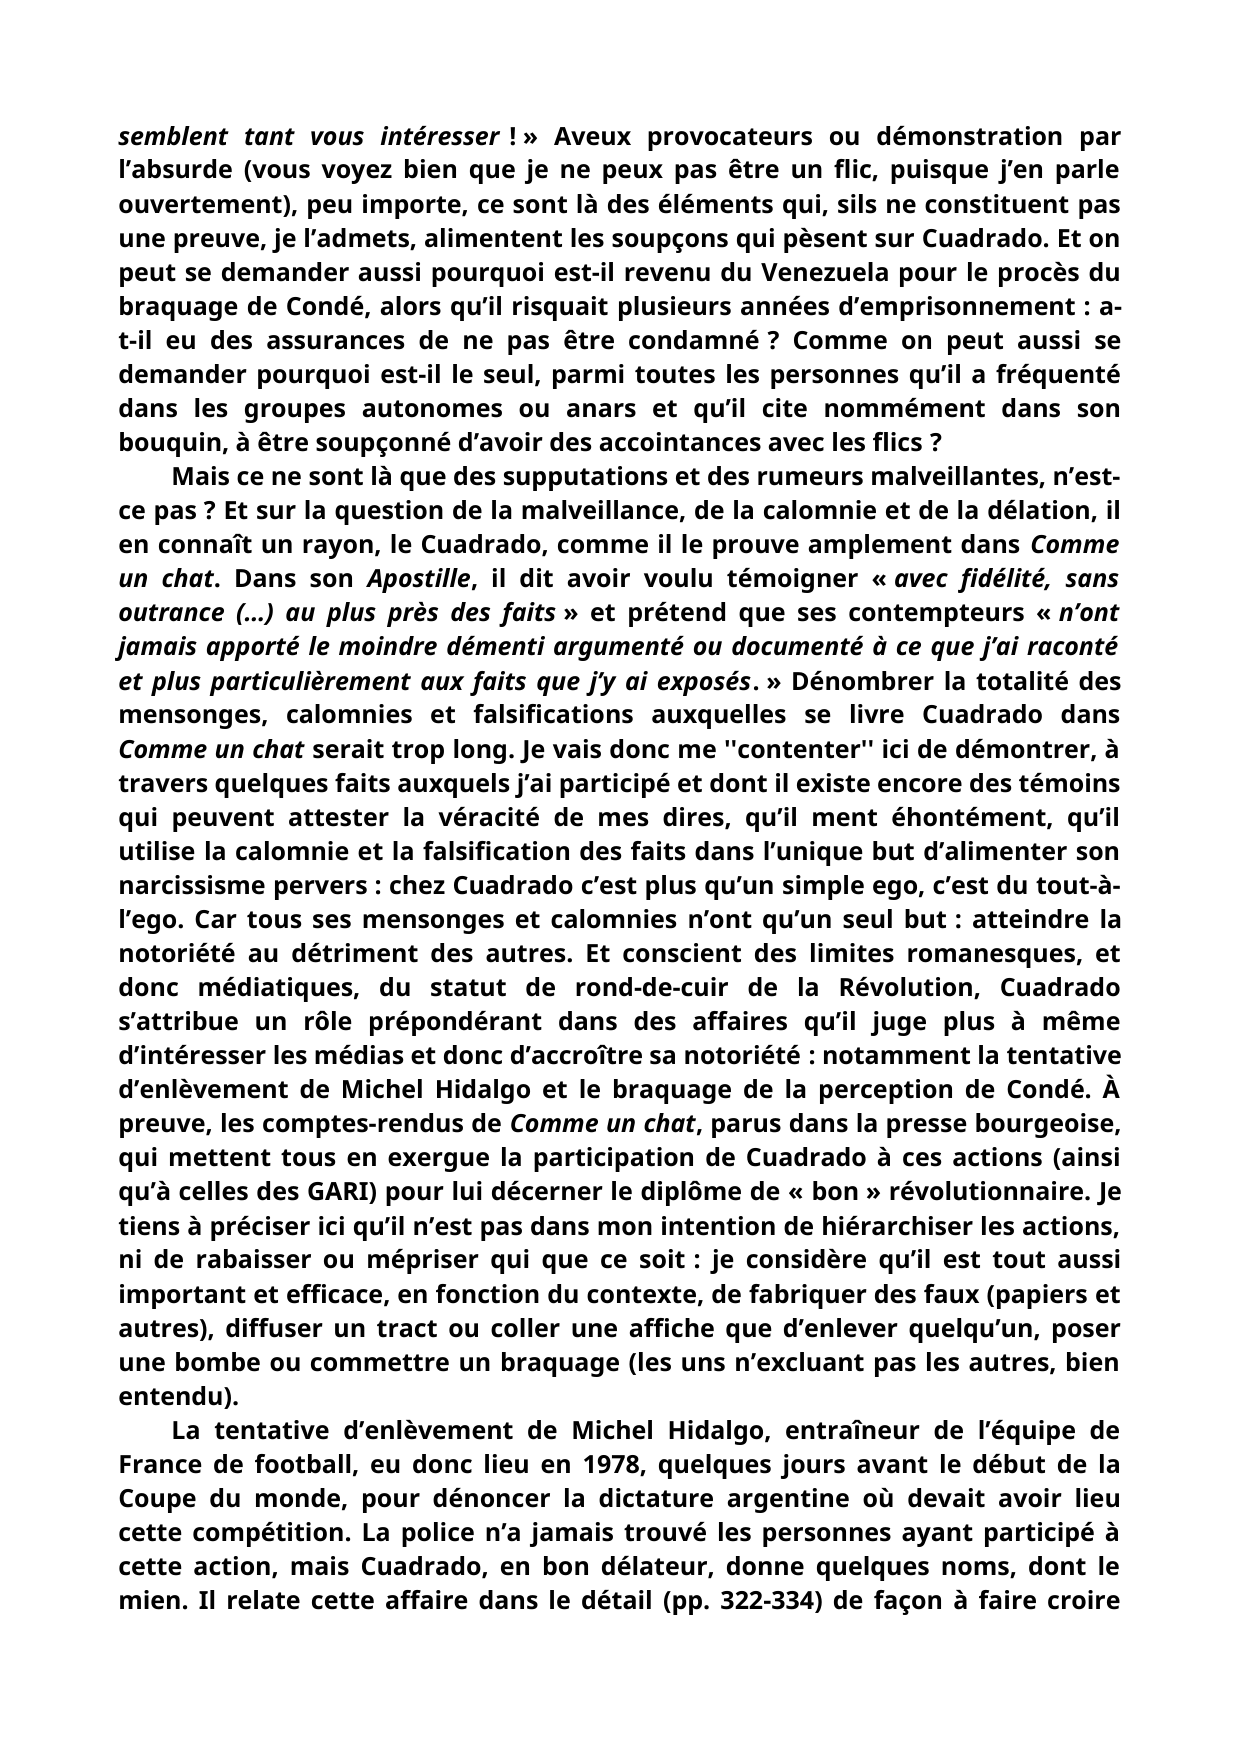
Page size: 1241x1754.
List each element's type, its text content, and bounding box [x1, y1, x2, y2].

text La tentative d’enlèvement de Michel Hidalgo, entraîneur de l’équipe de France de football, eu donc lieu en 1978, quelques jours avant le début de la Coupe du monde, pour dénoncer la dictature argentine où devait avoir lieu cette compétition. La police n’a jamais trouvé les personnes ayant participé à cette action, mais Cuadrado, en bon délateur, donne quelques noms, dont le mien. Il relate cette affaire dans le détail (pp. 322-334) de façon à faire croire [118, 1412, 1122, 1617]
text semblent tant vous intéresser ! » Aveux provocateurs ou démonstration par l’absurde (vous voyez bien que je ne peux pas être un flic, puisque j’en parle ouvertement), peu importe, ce sont là des éléments qui, sils ne constituent pas une preuve, je l’admets, alimentent les soupçons qui pèsent sur Cuadrado. Et on peut se demander aussi pourquoi est-il revenu du Venezuela pour le procès du braquage de Condé, alors qu’il risquait plusieurs années d’emprisonnement : a-t-il eu des assurances de ne pas être condamné ? Comme on peut aussi se demander pourquoi est-il le seul, parmi toutes les personnes qu’il a fréquenté dans les groupes autonomes ou anars et qu’il cite nommément dans son bouquin, à être soupçonné d’avoir des accointances avec les flics ? [118, 118, 1122, 459]
text Mais ce ne sont là que des supputations et des rumeurs malveillantes, n’est-ce pas ? Et sur la question de la malveillance, de la calomnie et de la délation, il en connaît un rayon, le Cuadrado, comme il le prouve amplement dans Comme un chat. Dans son Apostille, il dit avoir voulu témoigner « avec fidélité, sans outrance (…) au plus près des faits » et prétend que ses contempteurs « n’ont jamais apporté le moindre démenti argumenté ou documenté à ce que j’ai raconté et plus particulièrement aux faits que j’y ai exposés. » Dénombrer la totalité des mensonges, calomnies et falsifications auxquelles se livre Cuadrado dans Comme un chat serait trop long. Je vais donc me ''contenter'' ici de démontrer, à travers quelques faits auxquels j’ai participé et dont il existe encore des témoins qui peuvent attester la véracité de mes dires, qu’il ment éhontément, qu’il utilise la calomnie et la falsification des faits dans l’unique but d’alimenter son narcissisme pervers : chez Cuadrado c’est plus qu’un simple ego, c’est du tout-à-l’ego. Car tous ses mensonges et calomnies n’ont qu’un seul but : atteindre la notoriété au détriment des autres. Et conscient des limites romanesques, et donc médiatiques, du statut de rond-de-cuir de la Révolution, Cuadrado s’attribue un rôle prépondérant dans des affaires qu’il juge plus à même d’intéresser les médias et donc d’accroître sa notoriété : notamment la tentative d’enlèvement de Michel Hidalgo et le braquage de la perception de Condé. À preuve, les comptes-rendus de Comme un chat, parus dans la presse bourgeoise, qui mettent tous en exergue la participation de Cuadrado à ces actions (ainsi qu’à celles des GARI) pour lui décerner le diplôme de « bon » révolutionnaire. Je tiens à préciser ici qu’il n’est pas dans mon intention de hiérarchiser les actions, ni de rabaisser ou mépriser qui que ce soit : je considère qu’il est tout aussi important et efficace, en fonction du contexte, de fabriquer des faux (papiers et autres), diffuser un tract ou coller une affiche que d’enlever quelqu’un, poser une bombe ou commettre un braquage (les uns n’excluant pas les autres, bien entendu). [118, 459, 1122, 1412]
